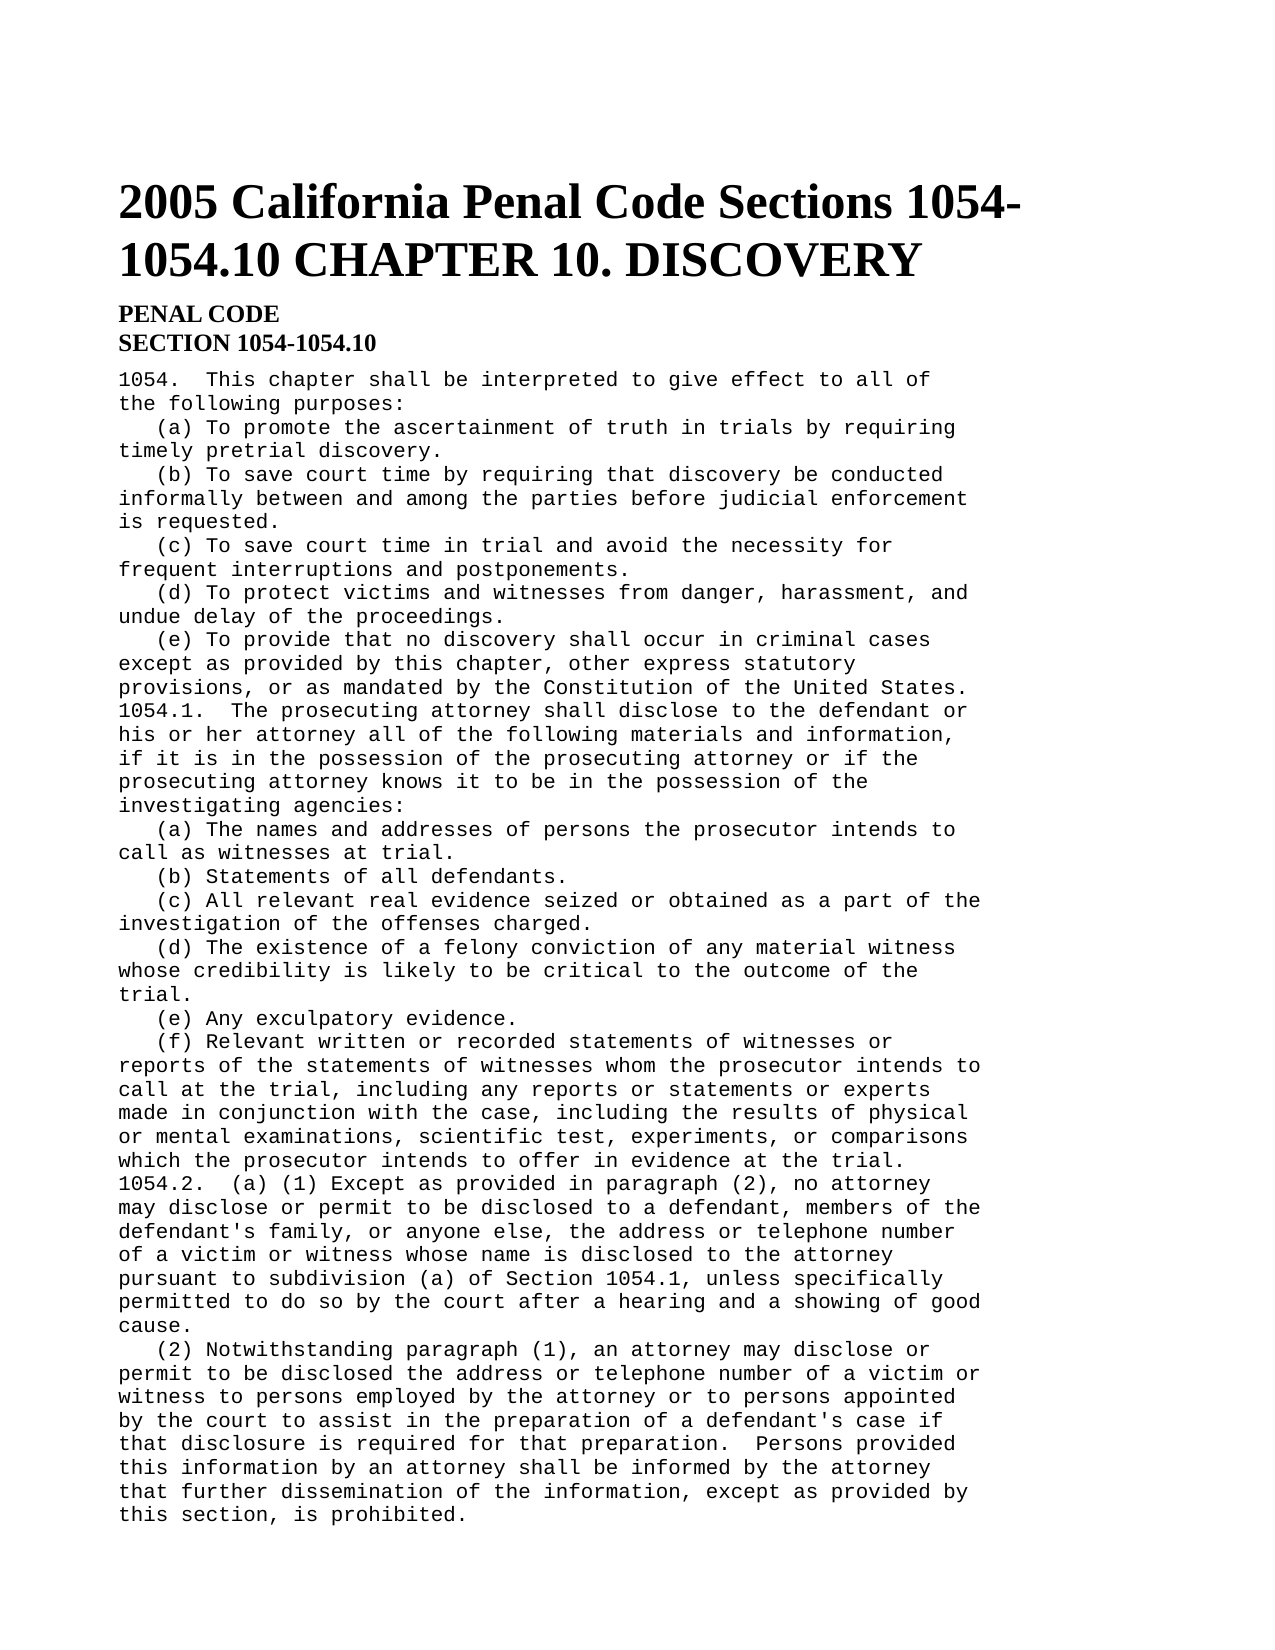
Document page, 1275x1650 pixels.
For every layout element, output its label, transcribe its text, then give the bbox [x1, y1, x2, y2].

text pursuant to subdivision (a) of Section 1054.1, unless specifically [118, 1268, 1157, 1292]
text (a) To promote the ascertainment of truth in trials by requiring [118, 417, 1157, 440]
text the following purposes: [118, 393, 1157, 417]
text undue delay of the proceedings. [118, 606, 1157, 629]
text is requested. [118, 511, 1157, 535]
text prosecuting attorney knows it to be in the possession of the [118, 771, 1157, 795]
text trial. [118, 984, 1157, 1008]
text that further dissemination of the information, except as provided by [118, 1481, 1157, 1504]
text PENAL CODE SECTION 1054-1054.10 [118, 299, 1157, 357]
text this section, is prohibited. [118, 1504, 1157, 1528]
text cause. [118, 1315, 1157, 1339]
text or mental examinations, scientific test, experiments, or comparisons [118, 1126, 1157, 1150]
text permitted to do so by the court after a hearing and a showing of good [118, 1292, 1157, 1315]
text (c) All relevant real evidence seized or obtained as a part of the [118, 889, 1157, 913]
text his or her attorney all of the following materials and information, [118, 724, 1157, 748]
text (b) To save court time by requiring that discovery be conducted [118, 464, 1157, 488]
text (f) Relevant written or recorded statements of witnesses or [118, 1031, 1157, 1055]
text witness to persons employed by the attorney or to persons appointed [118, 1386, 1157, 1410]
text (e) To provide that no discovery shall occur in criminal cases [118, 629, 1157, 653]
text permit to be disclosed the address or telephone number of a victim or [118, 1362, 1157, 1386]
text timely pretrial discovery. [118, 440, 1157, 464]
text call at the trial, including any reports or statements or experts [118, 1079, 1157, 1102]
text defendant's family, or anyone else, the address or telephone number [118, 1221, 1157, 1244]
text informally between and among the parties before judicial enforcement [118, 488, 1157, 511]
text reports of the statements of witnesses whom the prosecutor intends to [118, 1055, 1157, 1079]
subtitle 2005 California Penal Code Sections 1054-1054.10 CHAPTER 10. DISCOVERY [118, 172, 1157, 287]
text investigating agencies: [118, 795, 1157, 819]
text if it is in the possession of the prosecuting attorney or if the [118, 748, 1157, 771]
text (d) To protect victims and witnesses from danger, harassment, and [118, 582, 1157, 606]
text 1054. This chapter shall be interpreted to give effect to all of [118, 369, 1157, 393]
text (a) The names and addresses of persons the prosecutor intends to [118, 819, 1157, 842]
text investigation of the offenses charged. [118, 913, 1157, 937]
text (2) Notwithstanding paragraph (1), an attorney may disclose or [118, 1339, 1157, 1362]
text by the court to assist in the preparation of a defendant's case if [118, 1410, 1157, 1433]
text (b) Statements of all defendants. [118, 866, 1157, 889]
text frequent interruptions and postponements. [118, 558, 1157, 582]
text call as witnesses at trial. [118, 842, 1157, 866]
text may disclose or permit to be disclosed to a defendant, members of the [118, 1197, 1157, 1221]
text 1054.2. (a) (1) Except as provided in paragraph (2), no attorney [118, 1173, 1157, 1197]
text (e) Any exculpatory evidence. [118, 1008, 1157, 1031]
text provisions, or as mandated by the Constitution of the United States. [118, 677, 1157, 700]
text whose credibility is likely to be critical to the outcome of the [118, 961, 1157, 984]
text this information by an attorney shall be informed by the attorney [118, 1457, 1157, 1481]
text of a victim or witness whose name is disclosed to the attorney [118, 1244, 1157, 1268]
text that disclosure is required for that preparation. Persons provided [118, 1433, 1157, 1457]
text made in conjunction with the case, including the results of physical [118, 1102, 1157, 1126]
text which the prosecutor intends to offer in evidence at the trial. [118, 1150, 1157, 1173]
text except as provided by this chapter, other express statutory [118, 653, 1157, 677]
text (c) To save court time in trial and avoid the necessity for [118, 535, 1157, 558]
text (d) The existence of a felony conviction of any material witness [118, 937, 1157, 961]
text 1054.1. The prosecuting attorney shall disclose to the defendant or [118, 700, 1157, 724]
